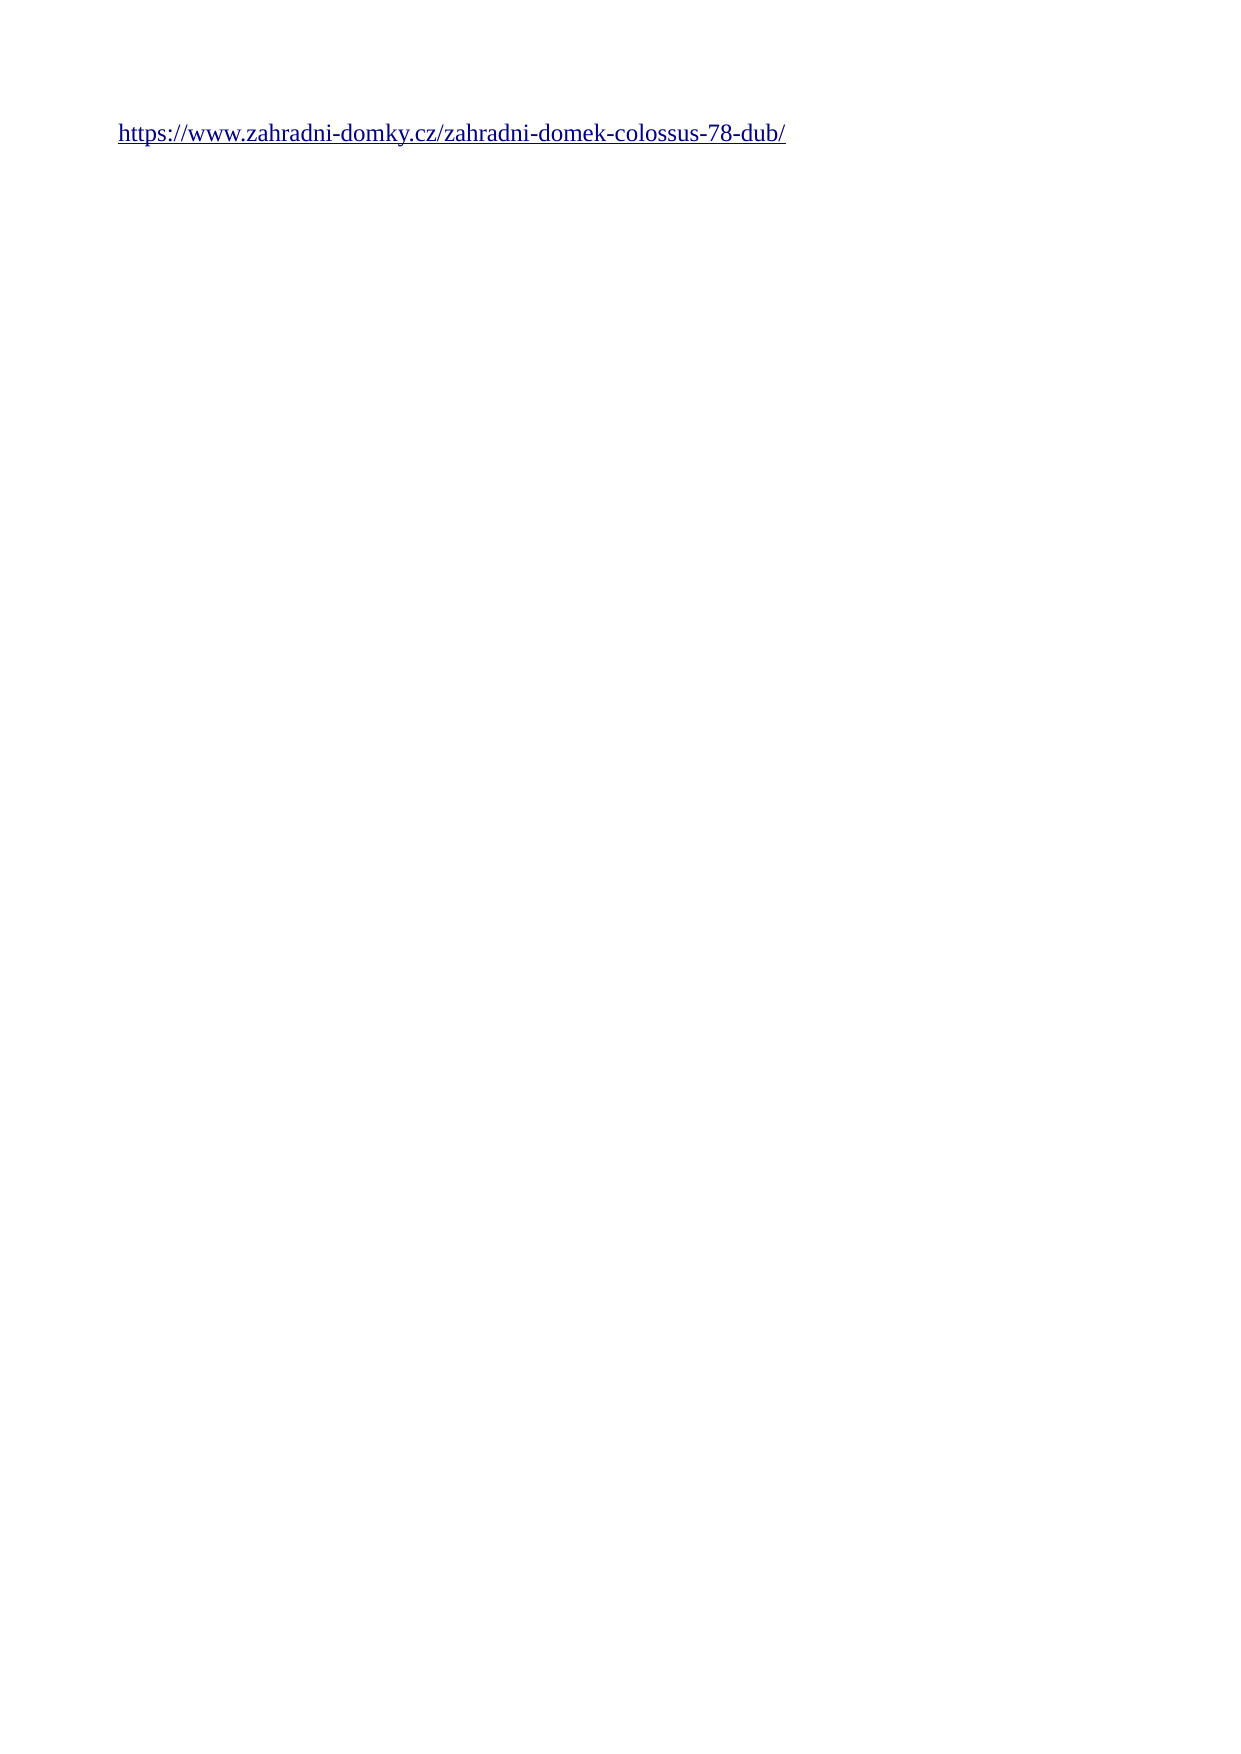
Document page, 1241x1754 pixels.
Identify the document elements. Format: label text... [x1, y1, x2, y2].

text https://www.zahradni-domky.cz/zahradni-domek-colossus-78-dub/ [118, 118, 1122, 147]
